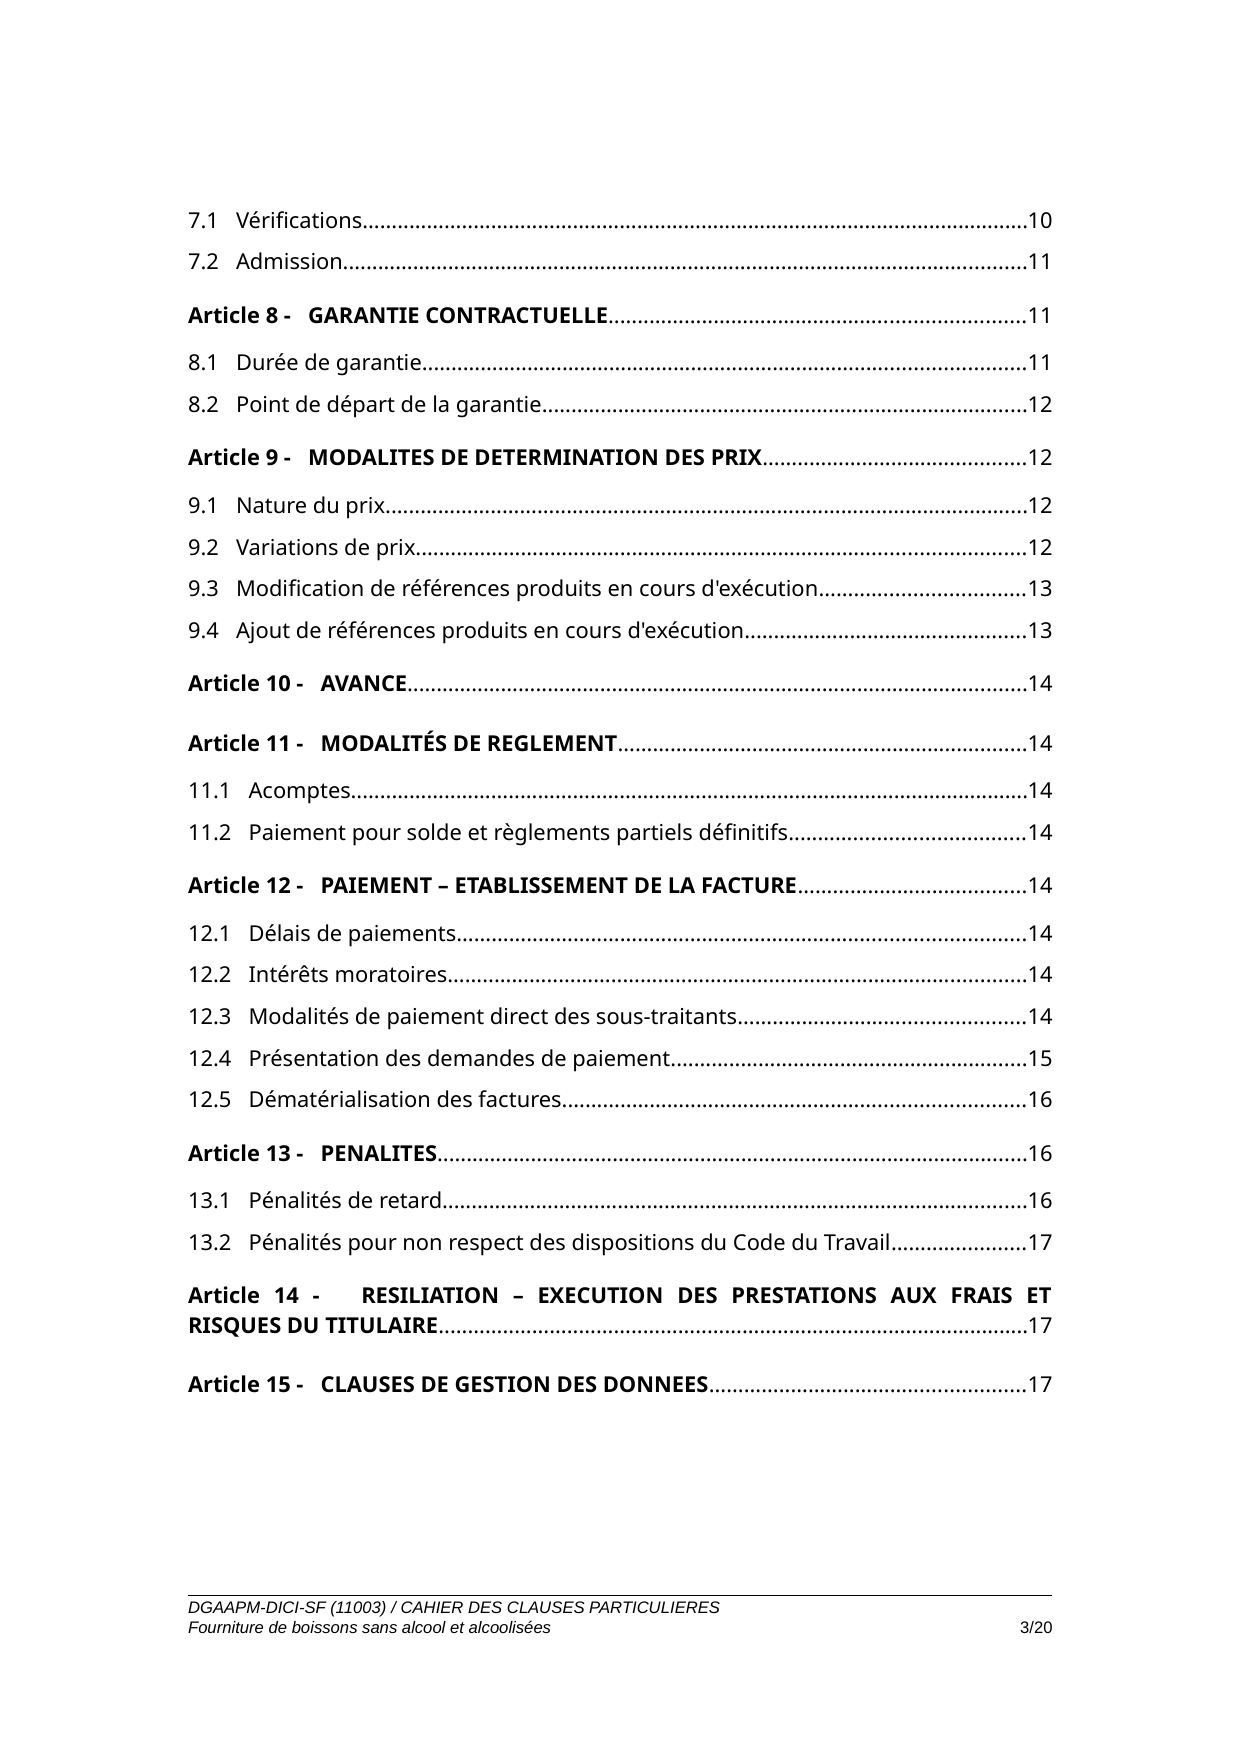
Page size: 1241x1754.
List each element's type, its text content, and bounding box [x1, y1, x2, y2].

text 13.1 Pénalités de retard 16 [188, 1185, 1052, 1215]
text 12.1 Délais de paiements 14 [188, 918, 1052, 947]
text 11.2 Paiement pour solde et règlements partiels définitifs 14 [188, 817, 1052, 846]
text 12.5 Dématérialisation des factures 16 [188, 1084, 1052, 1114]
text Article 9 - MODALITES DE DETERMINATION DES PRIX 12 [188, 442, 1052, 472]
text 9.3 Modification de références produits en cours d'exécution 13 [188, 573, 1052, 603]
text 7.1 Vérifications 10 [188, 204, 1052, 234]
text 12.3 Modalités de paiement direct des sous-traitants 14 [188, 1001, 1052, 1031]
text Article 12 - PAIEMENT – ETABLISSEMENT DE LA FACTURE 14 [188, 870, 1052, 900]
text Article 8 - GARANTIE CONTRACTUELLE 11 [188, 300, 1052, 329]
text 13.2 Pénalités pour non respect des dispositions du Code du Travail 17 [188, 1227, 1052, 1257]
text 9.4 Ajout de références produits en cours d'exécution 13 [188, 615, 1052, 644]
text Article 10 - AVANCE 14 [188, 668, 1052, 698]
text Article 15 - CLAUSES DE GESTION DES DONNEES 17 [188, 1369, 1052, 1399]
text Article 11 - MODALITÉS DE REGLEMENT 14 [188, 727, 1052, 757]
text 9.1 Nature du prix 12 [188, 490, 1052, 519]
text 8.2 Point de départ de la garantie 12 [188, 389, 1052, 419]
text 12.2 Intérêts moratoires 14 [188, 959, 1052, 989]
text Article 14 - RESILIATION – EXECUTION DES PRESTATIONS AUX FRAIS ET RISQUES DU TITULAIRE 17 [188, 1280, 1052, 1340]
text Article 13 - PENALITES 16 [188, 1138, 1052, 1167]
text 11.1 Acomptes 14 [188, 775, 1052, 805]
text 12.4 Présentation des demandes de paiement 15 [188, 1043, 1052, 1072]
text 9.2 Variations de prix 12 [188, 531, 1052, 561]
text 7.2 Admission 11 [188, 246, 1052, 276]
text 8.1 Durée de garantie 11 [188, 347, 1052, 377]
